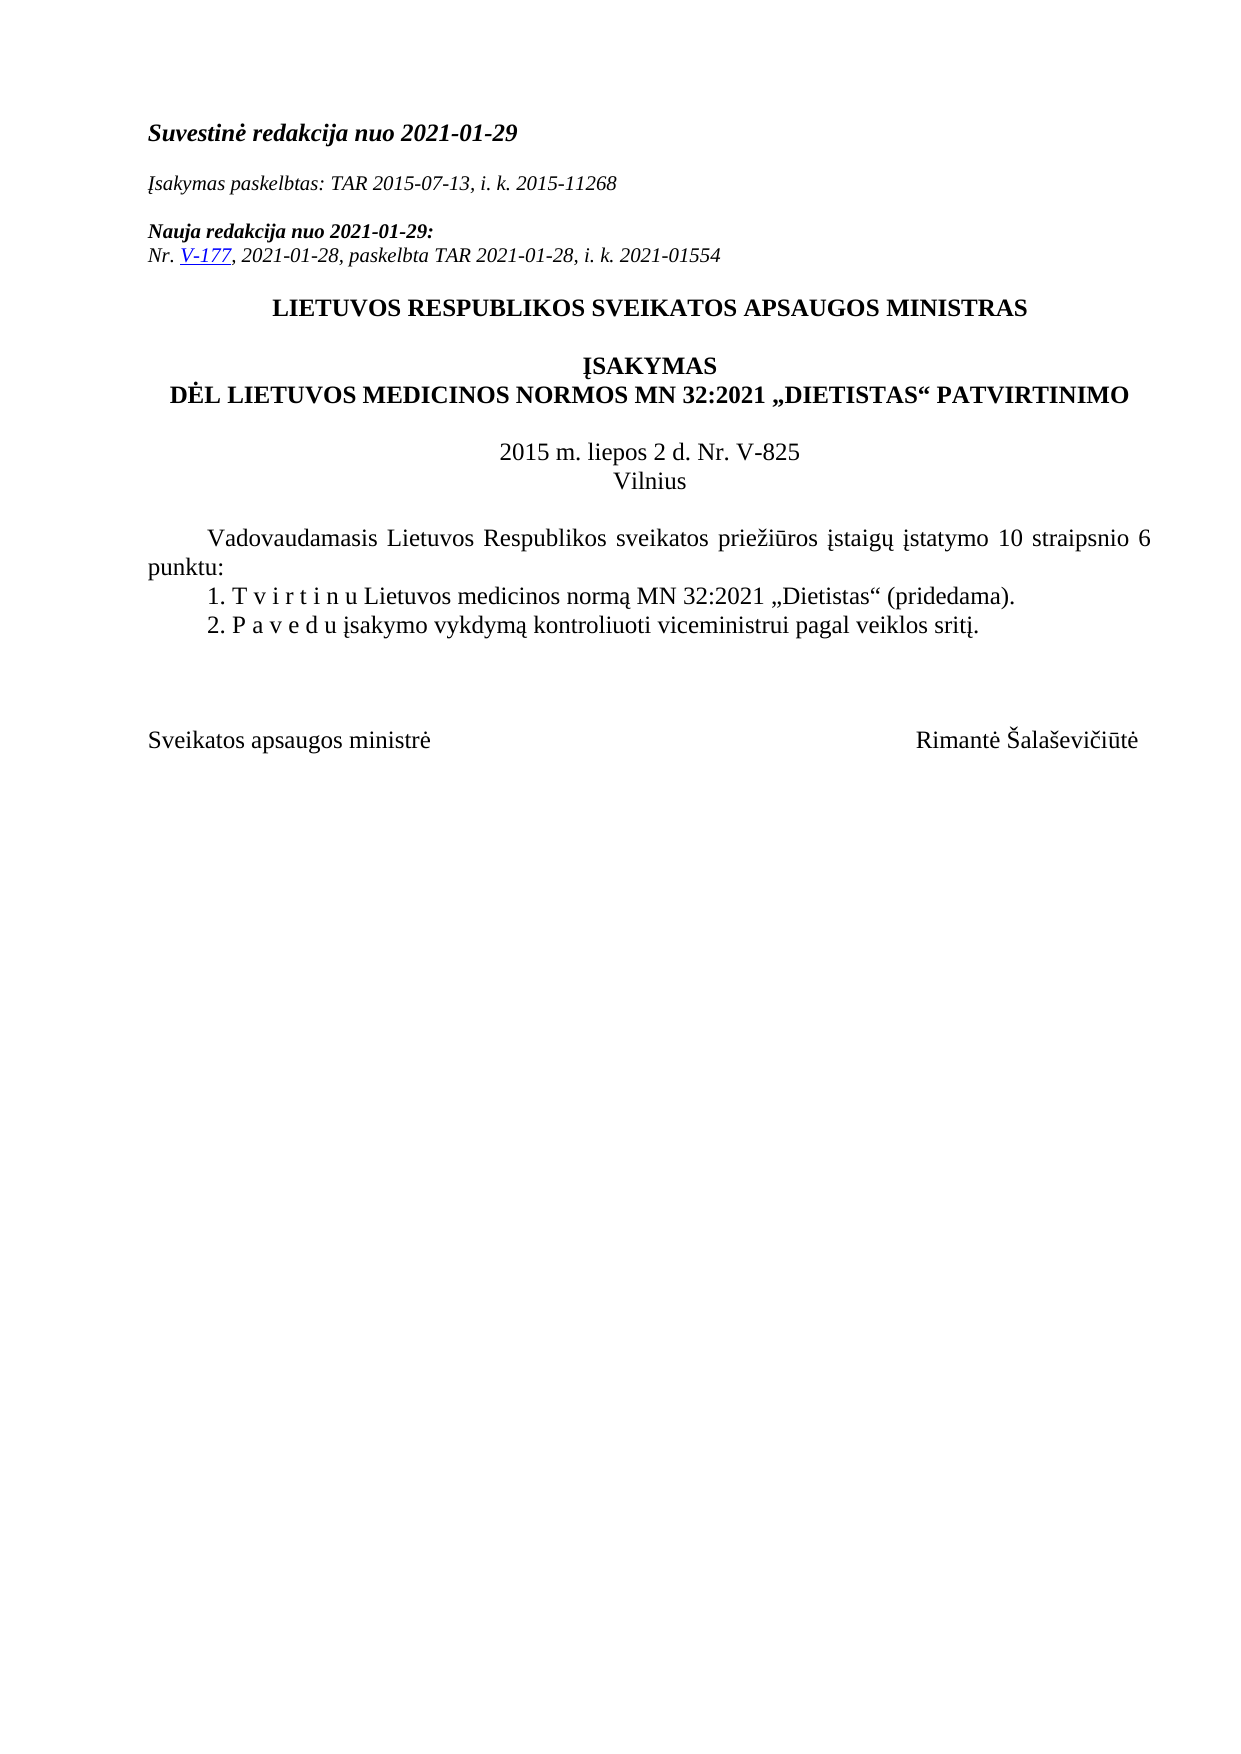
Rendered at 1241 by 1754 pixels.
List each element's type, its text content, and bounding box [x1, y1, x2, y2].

text Vadovaudamasis Lietuvos Respublikos sveikatos priežiūros įstaigų įstatymo 10 straipsnio 6 punktu: [148, 523, 1152, 581]
text Nauja redakcija nuo 2021-01-29: [148, 219, 1152, 243]
text Nr. V-177, 2021-01-28, paskelbta TAR 2021-01-28, i. k. 2021-01554 [148, 243, 1152, 267]
text DĖL LIETUVOS MEDICINOS NORMOS MN 32:2021 „dietistas“ PATVIRTINIMO [148, 380, 1152, 408]
text 2. P a v e d u įsakymo vykdymą kontroliuoti viceministrui pagal veiklos sritį. [148, 610, 1152, 638]
text Sveikatos apsaugos ministrė Rimantė Šalaševičiūtė [148, 725, 1152, 753]
text 2015 m. liepos 2 d. Nr. V-825 Vilnius [148, 437, 1152, 495]
text ĮSAKYMAS [148, 351, 1152, 380]
text 1. T v i r t i n u Lietuvos medicinos normą MN 32:2021 „Dietistas“ (pridedama). [148, 581, 1152, 610]
text Suvestinė redakcija nuo 2021-01-29 [148, 118, 1152, 147]
text LIETUVOS RESPUBLIKOS SVEIKATOS APSAUGOS MINISTRAS [148, 293, 1152, 322]
text Įsakymas paskelbtas: TAR 2015-07-13, i. k. 2015-11268 [148, 171, 1152, 195]
